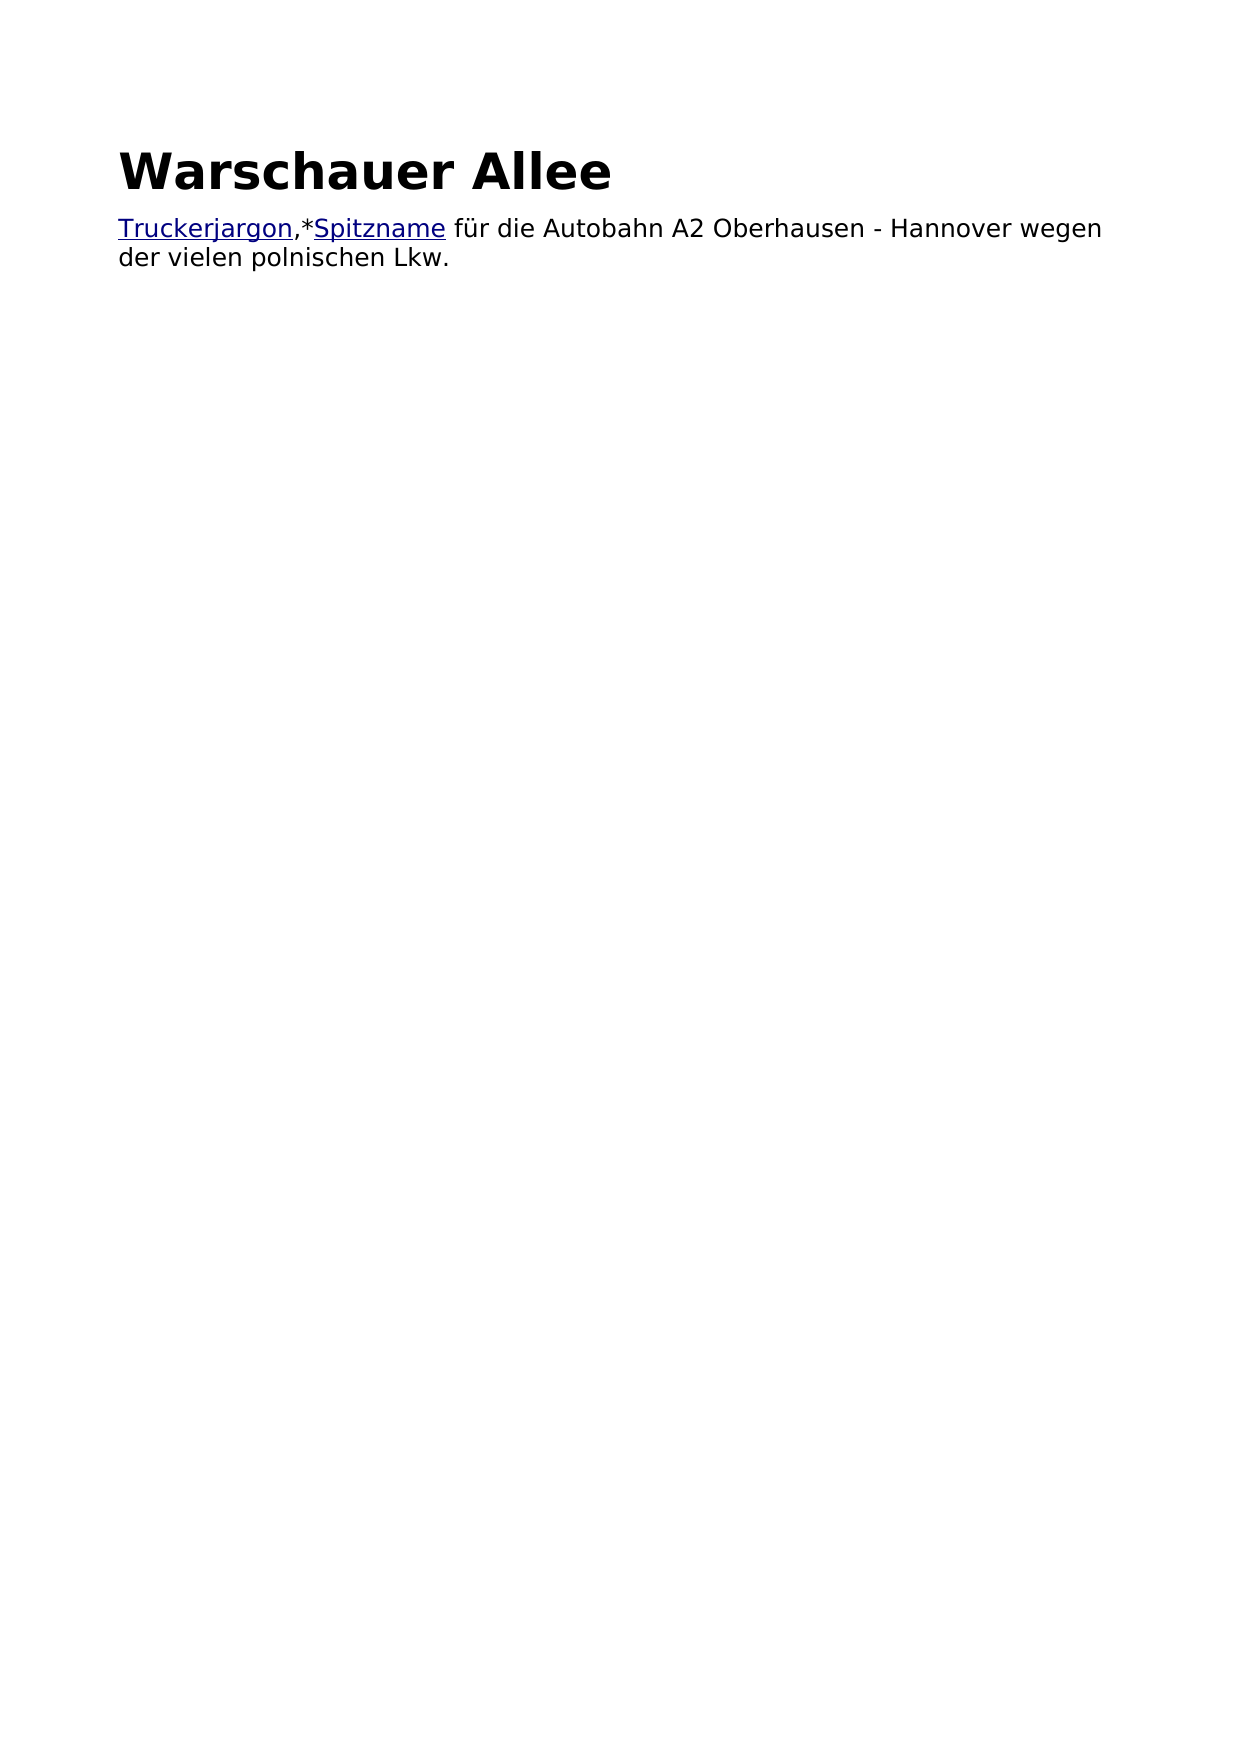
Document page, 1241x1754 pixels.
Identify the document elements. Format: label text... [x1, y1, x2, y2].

subtitle Warschauer Allee [118, 143, 1122, 201]
text Truckerjargon,*Spitzname für die Autobahn A2 Oberhausen - Hannover wegen der vielen polnischen Lkw. [118, 214, 1122, 272]
